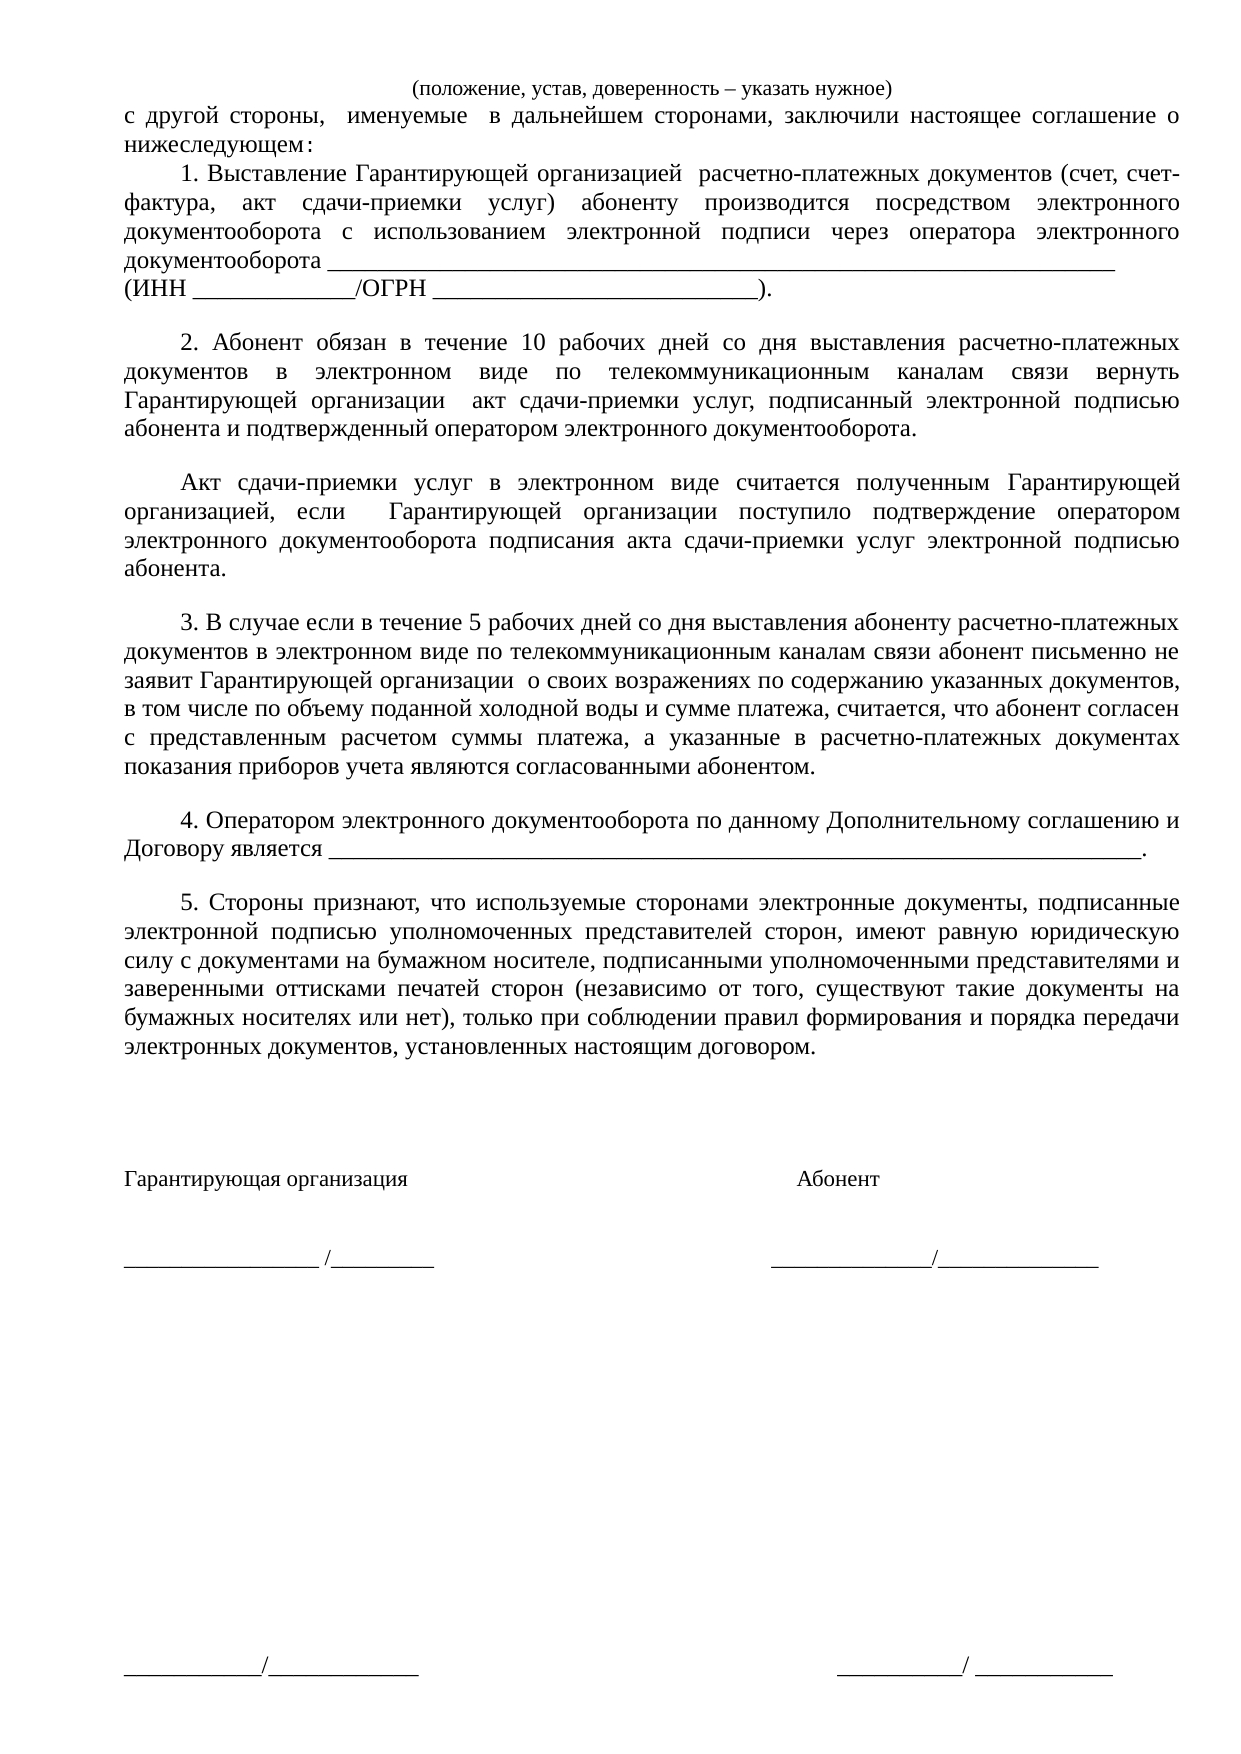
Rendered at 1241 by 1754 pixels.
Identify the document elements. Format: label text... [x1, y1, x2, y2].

text 1. Выставление Гарантирующей организацией расчетно-платежных документов (счет, счет-фактура, акт сдачи-приемки услуг) абоненту производится посредством электронного документооборота с использованием электронной подписи через оператора электронного документооборота _______________________________________________________________ [124, 158, 1181, 273]
text 4. Оператором электронного документооборота по данному Дополнительному соглашению и Договору является _________________________________________________________________. [124, 805, 1181, 862]
text Гарантирующая организация Абонент [124, 1165, 1181, 1192]
text Акт сдачи-приемки услуг в электронном виде считается полученным Гарантирующей организацией, если Гарантирующей организации поступило подтверждение оператором электронного документооборота подписания акта сдачи-приемки услуг электронной подписью абонента. [124, 467, 1181, 582]
text 2. Абонент обязан в течение 10 рабочих дней со дня выставления расчетно-платежных документов в электронном виде по телекоммуникационным каналам связи вернуть Гарантирующей организации акт сдачи-приемки услуг, подписанный электронной подписью абонента и подтвержденный оператором электронного документооборота. [124, 327, 1181, 442]
text _________________ /_________ ______________/______________ [124, 1244, 1181, 1271]
text 3. В случае если в течение 5 рабочих дней со дня выставления абоненту расчетно-платежных документов в электронном виде по телекоммуникационным каналам связи абонент письменно не заявит Гарантирующей организации о своих возражениях по содержанию указанных документов, в том числе по объему поданной холодной воды и сумме платежа, считается, что абонент согласен с представленным расчетом суммы платежа, а указанные в расчетно-платежных документах показания приборов учета являются согласованными абонентом. [124, 607, 1181, 780]
text с другой стороны, именуемые в дальнейшем сторонами, заключили настоящее соглашение о нижеследующем: [124, 100, 1181, 158]
text (ИНН _____________/ОГРН __________________________). [124, 273, 1181, 302]
text 5. Стороны признают, что используемые сторонами электронные документы, подписанные электронной подписью уполномоченных представителей сторон, имеют равную юридическую силу с документами на бумажном носителе, подписанными уполномоченными представителями и заверенными оттисками печатей сторон (независимо от того, существуют такие документы на бумажных носителях или нет), только при соблюдении правил формирования и порядка передачи электронных документов, установленных настоящим договором. [124, 887, 1181, 1060]
text (положение, устав, доверенность – указать нужное) [124, 75, 1181, 100]
